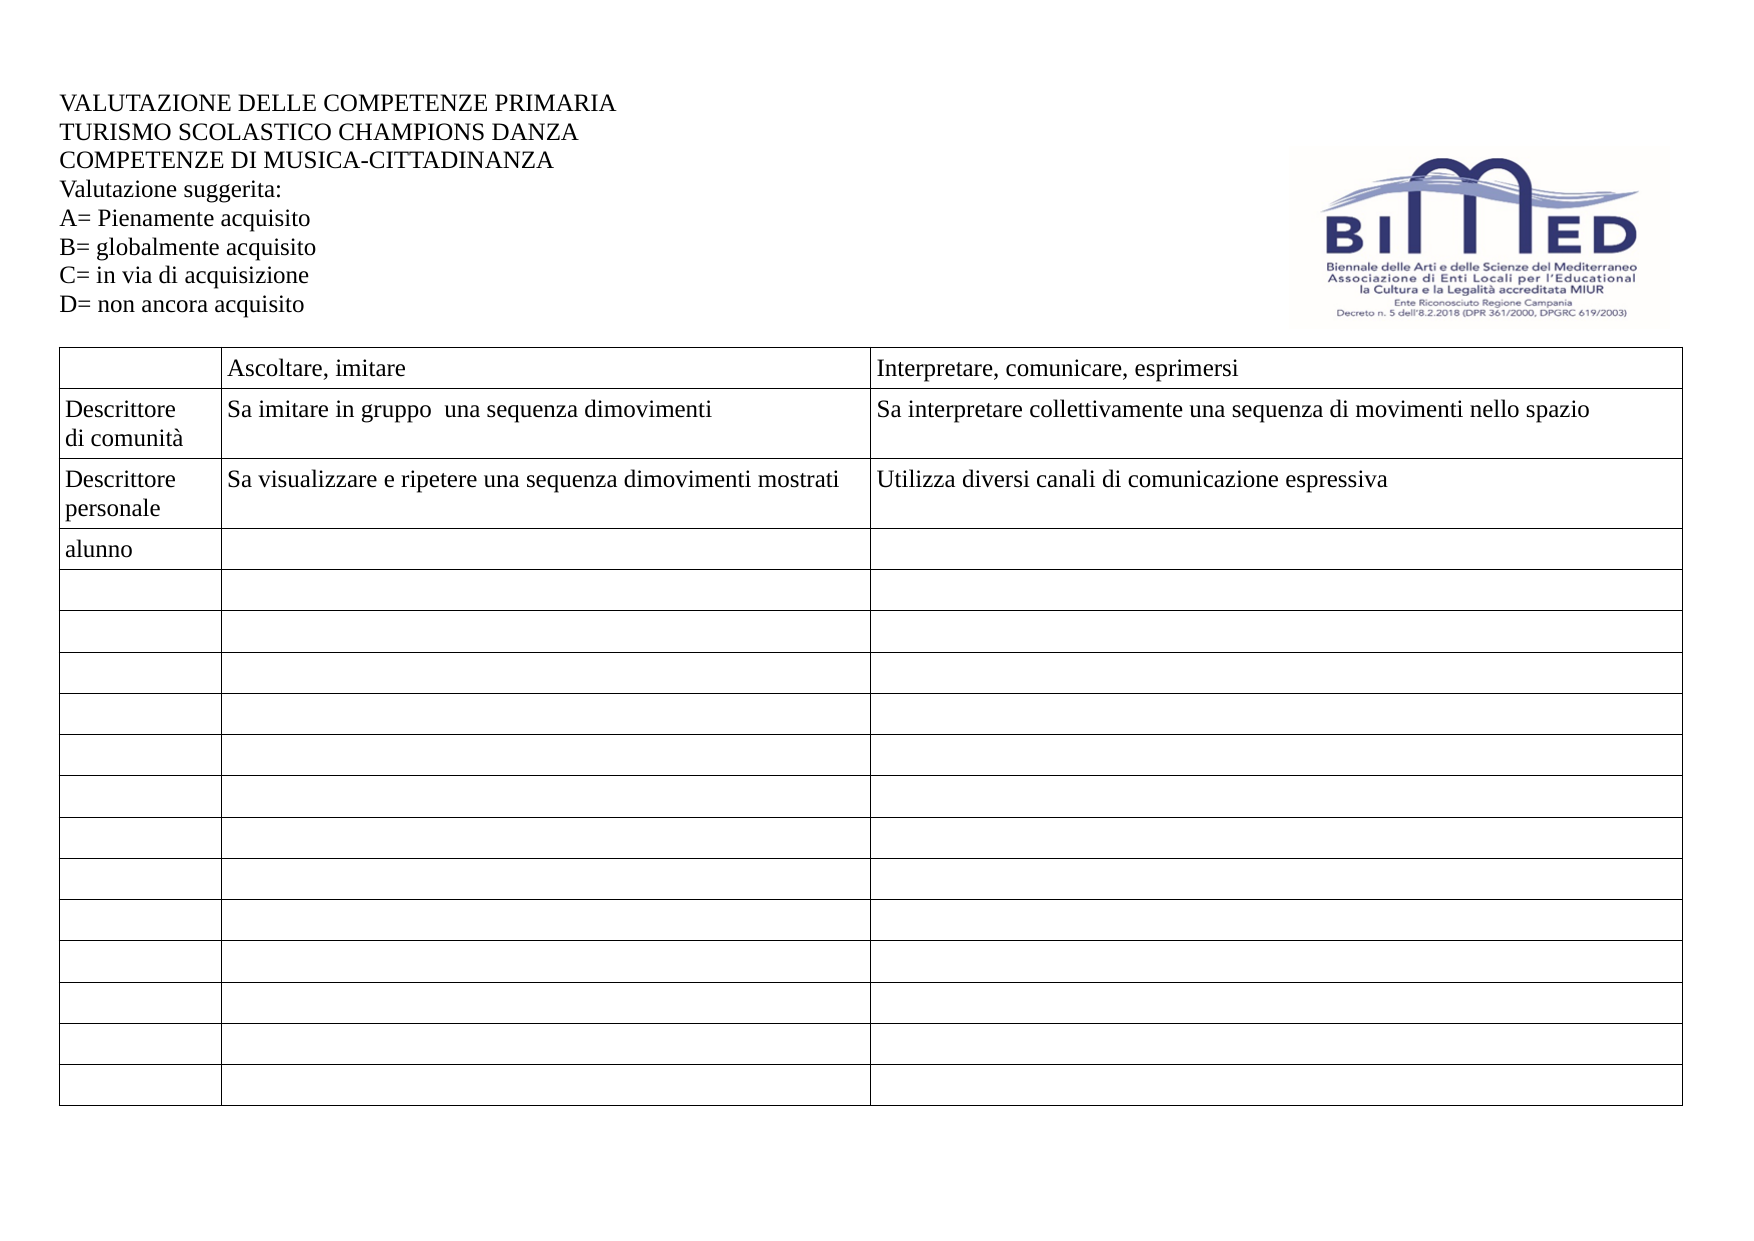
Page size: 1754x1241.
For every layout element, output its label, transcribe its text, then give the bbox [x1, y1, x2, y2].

table_cell [222, 941, 870, 982]
table_cell [222, 1065, 870, 1105]
table_cell [60, 900, 221, 940]
table_header [60, 348, 221, 388]
table_cell [60, 611, 221, 652]
table_cell [871, 1065, 1682, 1105]
table_cell [222, 735, 870, 775]
text VALUTAZIONE DELLE COMPETENZE PRIMARIA [59, 88, 1695, 117]
table_cell [222, 983, 870, 1023]
table_cell [871, 694, 1682, 734]
table_cell [222, 1024, 870, 1064]
table_header Interpretare, comunicare, esprimersi [871, 348, 1682, 388]
table_cell [871, 941, 1682, 982]
table_cell [60, 859, 221, 899]
text A= Pienamente acquisito [59, 203, 1289, 232]
table_cell [60, 983, 221, 1023]
table_cell [871, 859, 1682, 899]
table_cell Descrittore personale [60, 459, 221, 528]
table_cell [871, 611, 1682, 652]
table_cell [222, 570, 870, 610]
text [1670, 203, 1695, 232]
table_cell [60, 776, 221, 817]
table_cell [60, 1065, 221, 1105]
text [1670, 174, 1695, 203]
table_cell [60, 818, 221, 858]
table_cell [222, 611, 870, 652]
text Valutazione suggerita: [59, 174, 1289, 203]
table_cell Sa imitare in gruppo una sequenza dimovimenti [222, 389, 870, 458]
table_cell Utilizza diversi canali di comunicazione espressiva [871, 459, 1682, 528]
table_header Ascoltare, imitare [222, 348, 870, 388]
text COMPETENZE DI MUSICA-CITTADINANZA [59, 145, 1695, 174]
table_cell [871, 529, 1682, 569]
text D= non ancora acquisito [59, 289, 1289, 318]
table_cell [222, 694, 870, 734]
table_cell alunno [60, 529, 221, 569]
text TURISMO SCOLASTICO CHAMPIONS DANZA [59, 117, 1695, 145]
table_cell [871, 776, 1682, 817]
table_cell [60, 1024, 221, 1064]
table_cell [60, 941, 221, 982]
table_cell Sa interpretare collettivamente una sequenza di movimenti nello spazio [871, 389, 1682, 458]
table_cell [871, 1024, 1682, 1064]
text C= in via di acquisizione [59, 260, 1289, 289]
table_cell [871, 653, 1682, 693]
table_cell [222, 859, 870, 899]
table_cell [60, 653, 221, 693]
table_cell [60, 735, 221, 775]
table_cell [871, 570, 1682, 610]
table_cell [871, 983, 1682, 1023]
text [1670, 260, 1695, 289]
table_cell Sa visualizzare e ripetere una sequenza dimovimenti mostrati [222, 459, 870, 528]
table_cell [222, 529, 870, 569]
table_cell [871, 900, 1682, 940]
table_cell [222, 776, 870, 817]
table_cell [60, 694, 221, 734]
text [1670, 289, 1695, 318]
text B= globalmente acquisito [59, 232, 1289, 260]
table_cell [871, 735, 1682, 775]
table_cell [222, 653, 870, 693]
table_cell [222, 900, 870, 940]
table_cell [60, 570, 221, 610]
table_cell [222, 818, 870, 858]
table_cell [871, 818, 1682, 858]
table_cell Descrittore di comunità [60, 389, 221, 458]
text [1670, 232, 1695, 260]
